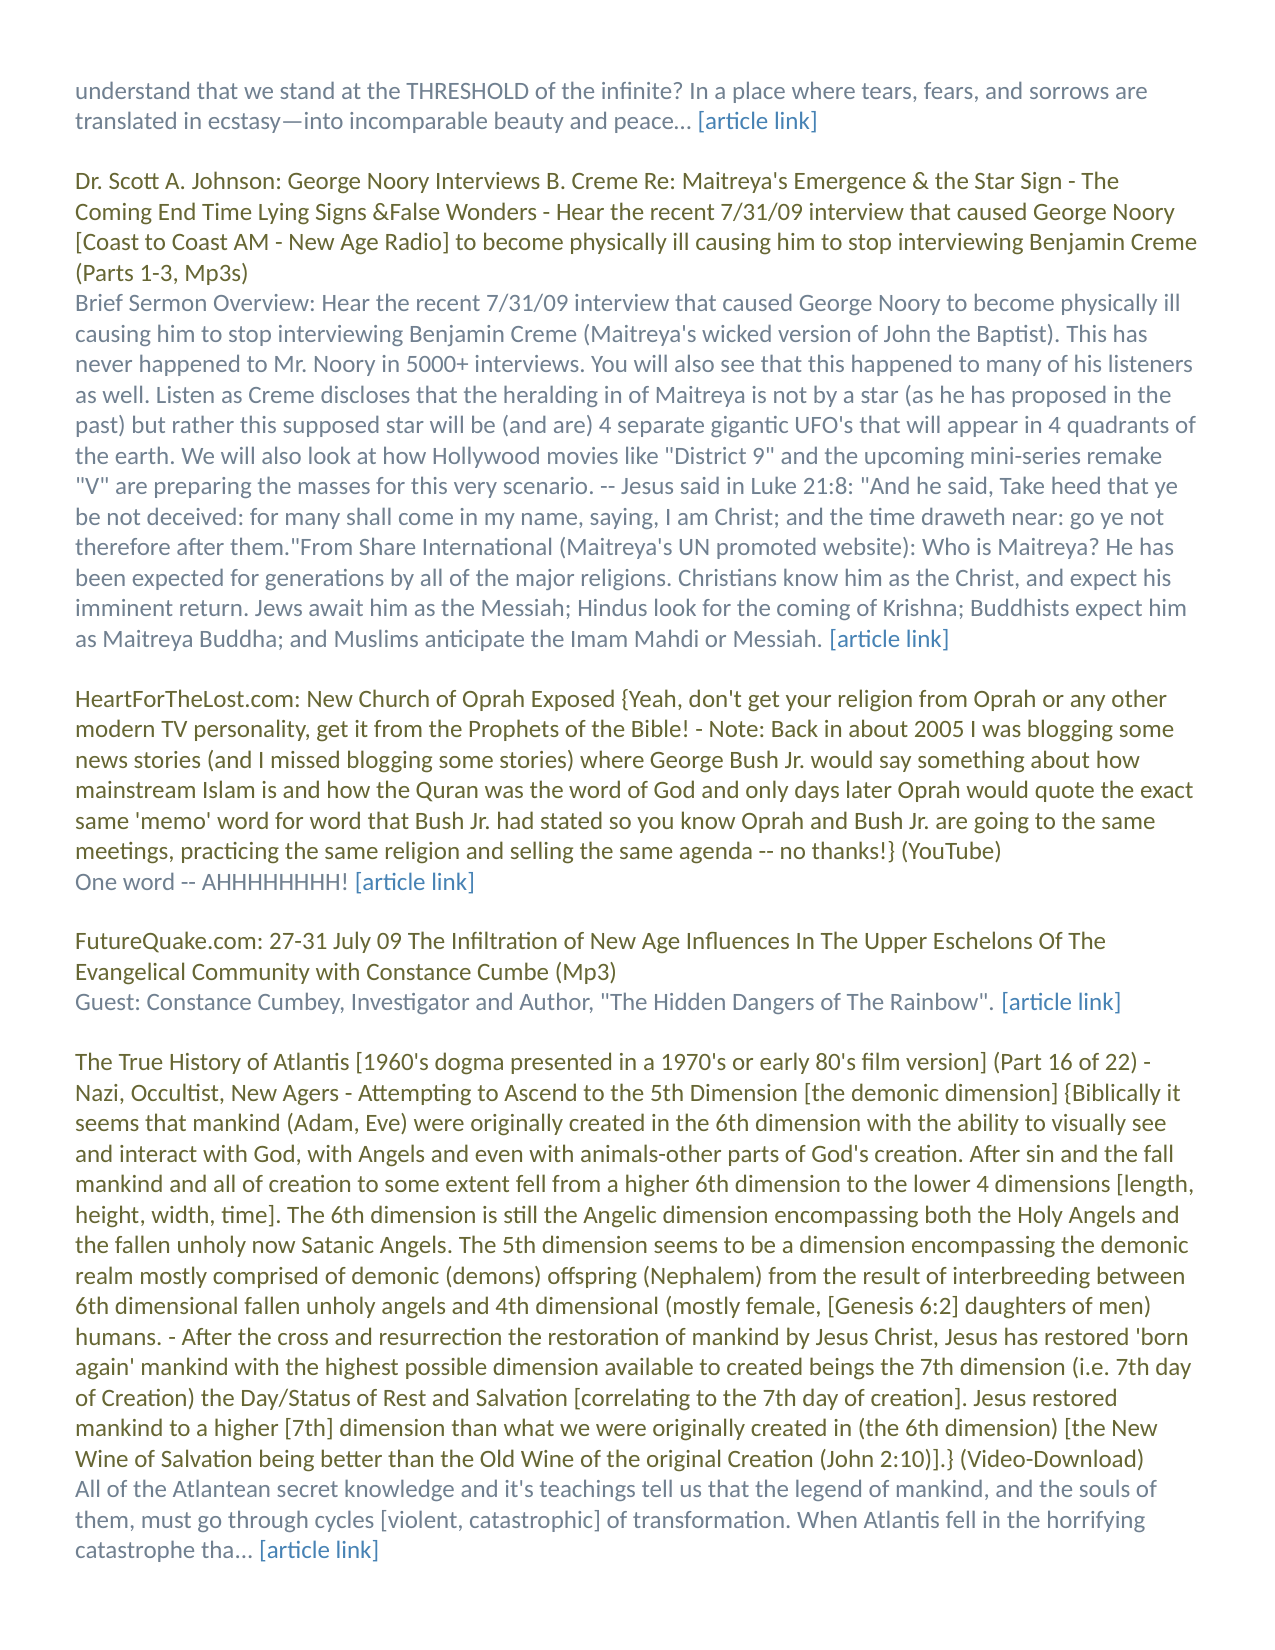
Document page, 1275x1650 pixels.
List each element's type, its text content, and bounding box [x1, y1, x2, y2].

text HeartForTheLost.com: New Church of Oprah Exposed {Yeah, don't get your religion from Oprah or any other modern TV personality, get it from the Prophets of the Bible! - Note: Back in about 2005 I was blogging some news stories (and I missed blogging some stories) where George Bush Jr. would say something about how mainstream Islam is and how the Quran was the word of God and only days later Oprah would quote the exact same 'memo' word for word that Bush Jr. had stated so you know Oprah and Bush Jr. are going to the same meetings, practicing the same religion and selling the same agenda -- no thanks!} (YouTube) One word -- AHHHHHHHH! [article link] [75, 683, 1200, 896]
text FutureQuake.com: 27-31 July 09 The Infiltration of New Age Influences In The Upper Eschelons Of The Evangelical Community with Constance Cumbe (Mp3) Guest: Constance Cumbey, Investigator and Author, "The Hidden Dangers of The Rainbow". [article link] [75, 926, 1200, 1017]
text The True History of Atlantis [1960's dogma presented in a 1970's or early 80's film version] (Part 16 of 22) - Nazi, Occultist, New Agers - Attempting to Ascend to the 5th Dimension [the demonic dimension] {Biblically it seems that mankind (Adam, Eve) were originally created in the 6th dimension with the ability to visually see and interact with God, with Angels and even with animals-other parts of God's creation. After sin and the fall mankind and all of creation to some extent fell from a higher 6th dimension to the lower 4 dimensions [length, height, width, time]. The 6th dimension is still the Angelic dimension encompassing both the Holy Angels and the fallen unholy now Satanic Angels. The 5th dimension seems to be a dimension encompassing the demonic realm mostly comprised of demonic (demons) offspring (Nephalem) from the result of interbreeding between 6th dimensional fallen unholy angels and 4th dimensional (mostly female, [Genesis 6:2] daughters of men) humans. - After the cross and resurrection the restoration of mankind by Jesus Christ, Jesus has restored 'born again' mankind with the highest possible dimension available to created beings the 7th dimension (i.e. 7th day of Creation) the Day/Status of Rest and Salvation [correlating to the 7th day of creation]. Jesus restored mankind to a higher [7th] dimension than what we were originally created in (the 6th dimension) [the New Wine of Salvation being better than the Old Wine of the original Creation (John 2:10)].} (Video-Download) All of the Atlantean secret knowledge and it's teachings tell us that the legend of mankind, and the souls of them, must go through cycles [violent, catastrophic] of transformation. When Atlantis fell in the horrifying catastrophe tha... [article link] [75, 1046, 1200, 1565]
text understand that we stand at the THRESHOLD of the infinite? In a place where tears, fears, and sorrows are translated in ecstasy—into incomparable beauty and peace… [article link] [75, 75, 1200, 136]
text Dr. Scott A. Johnson: George Noory Interviews B. Creme Re: Maitreya's Emergence & the Star Sign - The Coming End Time Lying Signs &False Wonders - Hear the recent 7/31/09 interview that caused George Noory [Coast to Coast AM - New Age Radio] to become physically ill causing him to stop interviewing Benjamin Creme (Parts 1-3, Mp3s) Brief Sermon Overview: Hear the recent 7/31/09 interview that caused George Noory to become physically ill causing him to stop interviewing Benjamin Creme (Maitreya's wicked version of John the Baptist). This has never happened to Mr. Noory in 5000+ interviews. You will also see that this happened to many of his listeners as well. Listen as Creme discloses that the heralding in of Maitreya is not by a star (as he has proposed in the past) but rather this supposed star will be (and are) 4 separate gigantic UFO's that will appear in 4 quadrants of the earth. We will also look at how Hollywood movies like "District 9" and the upcoming mini-series remake "V" are preparing the masses for this very scenario. -- Jesus said in Luke 21:8: "And he said, Take heed that ye be not deceived: for many shall come in my name, saying, I am Christ; and the time draweth near: go ye not therefore after them."From Share International (Maitreya's UN promoted website): Who is Maitreya? He has been expected for generations by all of the major religions. Christians know him as the Christ, and expect his imminent return. Jews await him as the Messiah; Hindus look for the coming of Krishna; Buddhists expect him as Maitreya Buddha; and Muslims anticipate the Imam Mahdi or Messiah. [article link] [75, 165, 1200, 653]
